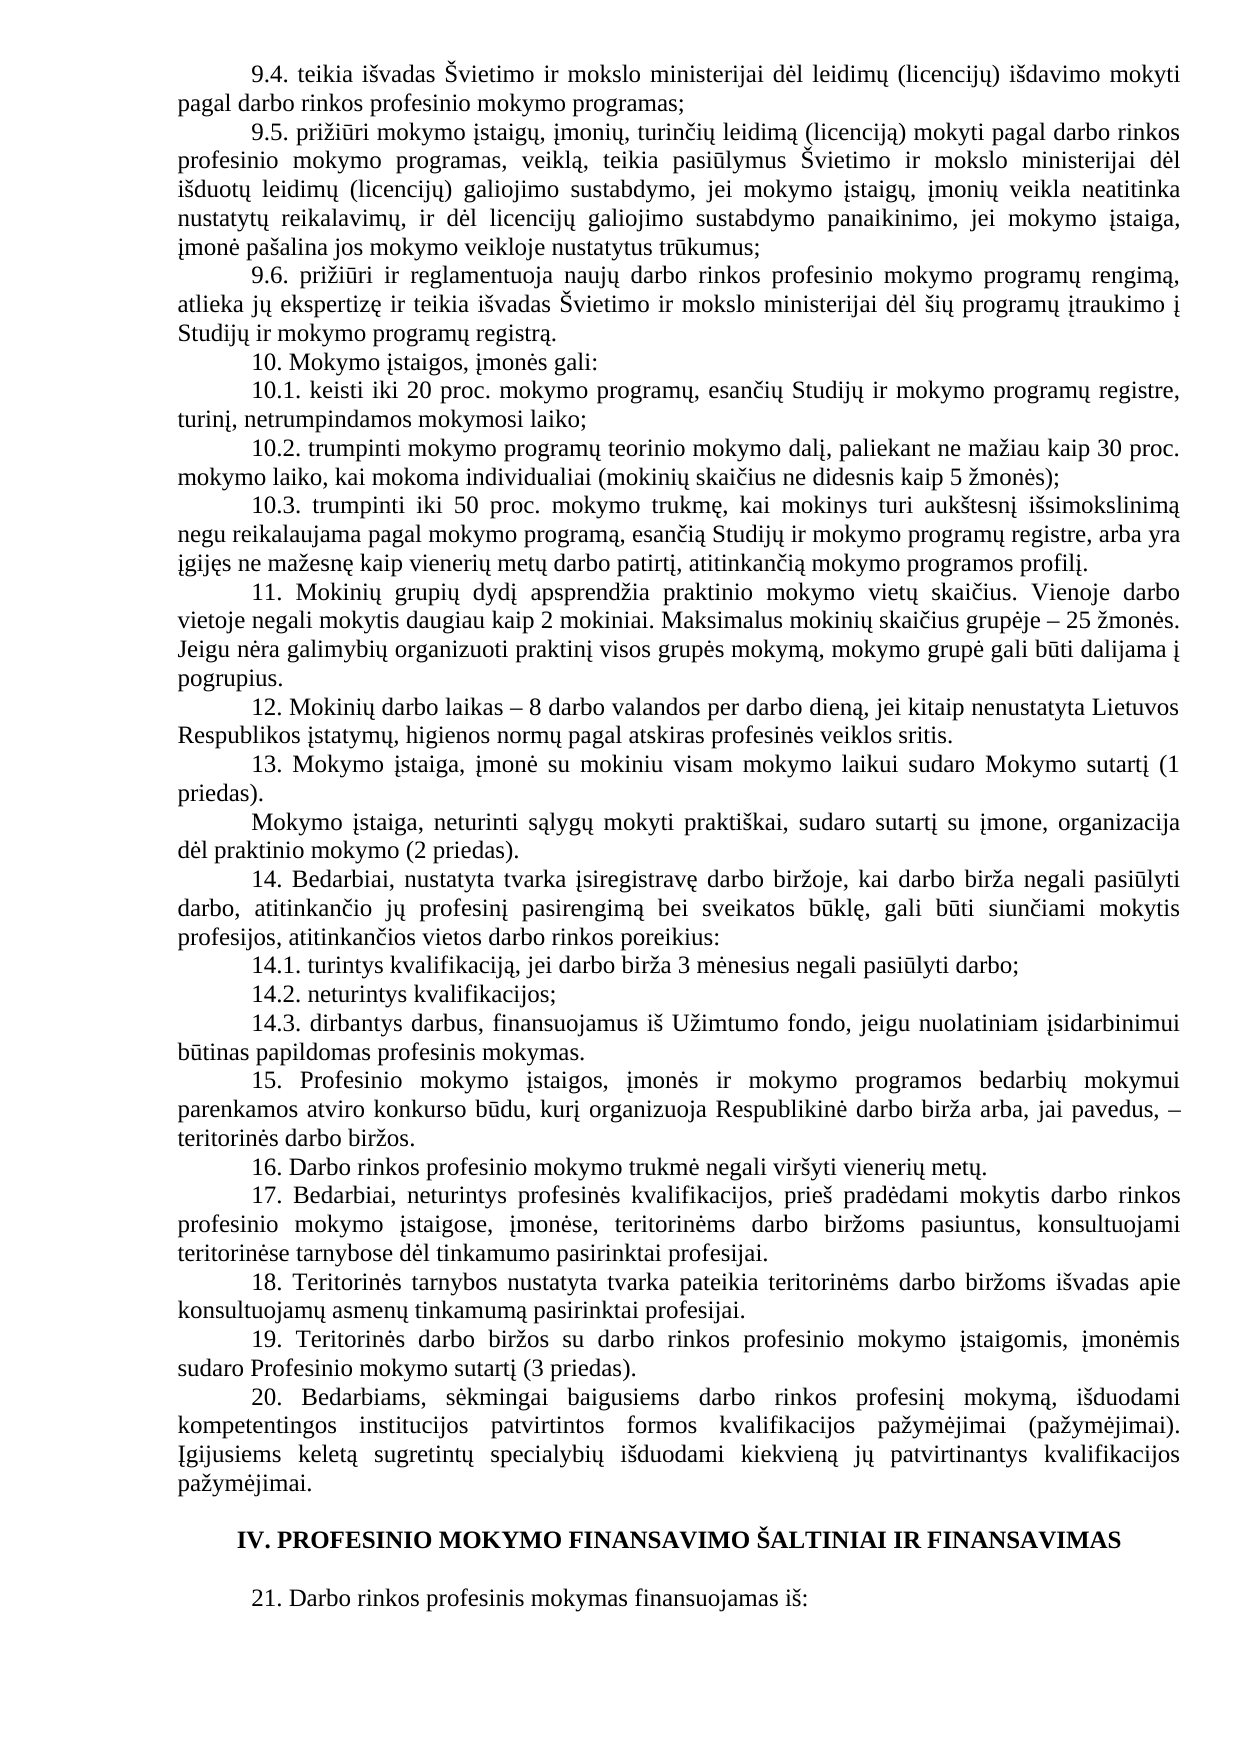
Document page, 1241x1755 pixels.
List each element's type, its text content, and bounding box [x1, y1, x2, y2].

text 10.1. keisti iki 20 proc. mokymo programų, esančių Studijų ir mokymo programų registre, turinį, netrumpindamos mokymosi laiko; [177, 375, 1181, 433]
text 14.3. dirbantys darbus, finansuojamus iš Užimtumo fondo, jeigu nuolatiniam įsidarbinimui būtinas papildomas profesinis mokymas. [177, 1008, 1181, 1065]
text 19. Teritorinės darbo biržos su darbo rinkos profesinio mokymo įstaigomis, įmonėmis sudaro Profesinio mokymo sutartį (3 priedas). [177, 1324, 1181, 1382]
text 13. Mokymo įstaiga, įmonė su mokiniu visam mokymo laikui sudaro Mokymo sutartį (1 priedas). [177, 749, 1181, 807]
text 14. Bedarbiai, nustatyta tvarka įsiregistravę darbo biržoje, kai darbo birža negali pasiūlyti darbo, atitinkančio jų profesinį pasirengimą bei sveikatos būklę, gali būti siunčiami mokytis profesijos, atitinkančios vietos darbo rinkos poreikius: [177, 864, 1181, 950]
text 15. Profesinio mokymo įstaigos, įmonės ir mokymo programos bedarbių mokymui parenkamos atviro konkurso būdu, kurį organizuoja Respublikinė darbo birža arba, jai pavedus, – teritorinės darbo biržos. [177, 1065, 1181, 1152]
text 20. Bedarbiams, sėkmingai baigusiems darbo rinkos profesinį mokymą, išduodami kompetentingos institucijos patvirtintos formos kvalifikacijos pažymėjimai (pažymėjimai). Įgijusiems keletą sugretintų specialybių išduodami kiekvieną jų patvirtinantys kvalifikacijos pažymėjimai. [177, 1382, 1181, 1497]
text 9.6. prižiūri ir reglamentuoja naujų darbo rinkos profesinio mokymo programų rengimą, atlieka jų ekspertizę ir teikia išvadas Švietimo ir mokslo ministerijai dėl šių programų įtraukimo į Studijų ir mokymo programų registrą. [177, 260, 1181, 347]
text 21. Darbo rinkos profesinis mokymas finansuojamas iš: [177, 1583, 1181, 1612]
text 10.3. trumpinti iki 50 proc. mokymo trukmę, kai mokinys turi aukštesnį išsimokslinimą negu reikalaujama pagal mokymo programą, esančią Studijų ir mokymo programų registre, arba yra įgijęs ne mažesnę kaip vienerių metų darbo patirtį, atitinkančią mokymo programos profilį. [177, 490, 1181, 577]
text 18. Teritorinės tarnybos nustatyta tvarka pateikia teritorinėms darbo biržoms išvadas apie konsultuojamų asmenų tinkamumą pasirinktai profesijai. [177, 1267, 1181, 1324]
text 9.4. teikia išvadas Švietimo ir mokslo ministerijai dėl leidimų (licencijų) išdavimo mokyti pagal darbo rinkos profesinio mokymo programas; [177, 59, 1181, 117]
text 11. Mokinių grupių dydį apsprendžia praktinio mokymo vietų skaičius. Vienoje darbo vietoje negali mokytis daugiau kaip 2 mokiniai. Maksimalus mokinių skaičius grupėje – 25 žmonės. Jeigu nėra galimybių organizuoti praktinį visos grupės mokymą, mokymo grupė gali būti dalijama į pogrupius. [177, 577, 1181, 692]
text 12. Mokinių darbo laikas – 8 darbo valandos per darbo dieną, jei kitaip nenustatyta Lietuvos Respublikos įstatymų, higienos normų pagal atskiras profesinės veiklos sritis. [177, 692, 1181, 749]
text 14.2. neturintys kvalifikacijos; [177, 979, 1181, 1008]
text 10.2. trumpinti mokymo programų teorinio mokymo dalį, paliekant ne mažiau kaip 30 proc. mokymo laiko, kai mokoma individualiai (mokinių skaičius ne didesnis kaip 5 žmonės); [177, 433, 1181, 490]
text 9.5. prižiūri mokymo įstaigų, įmonių, turinčių leidimą (licenciją) mokyti pagal darbo rinkos profesinio mokymo programas, veiklą, teikia pasiūlymus Švietimo ir mokslo ministerijai dėl išduotų leidimų (licencijų) galiojimo sustabdymo, jei mokymo įstaigų, įmonių veikla neatitinka nustatytų reikalavimų, ir dėl licencijų galiojimo sustabdymo panaikinimo, jei mokymo įstaiga, įmonė pašalina jos mokymo veikloje nustatytus trūkumus; [177, 117, 1181, 260]
text 17. Bedarbiai, neturintys profesinės kvalifikacijos, prieš pradėdami mokytis darbo rinkos profesinio mokymo įstaigose, įmonėse, teritorinėms darbo biržoms pasiuntus, konsultuojami teritorinėse tarnybose dėl tinkamumo pasirinktai profesijai. [177, 1180, 1181, 1267]
text 14.1. turintys kvalifikaciją, jei darbo birža 3 mėnesius negali pasiūlyti darbo; [177, 950, 1181, 979]
text Mokymo įstaiga, neturinti sąlygų mokyti praktiškai, sudaro sutartį su įmone, organizacija dėl praktinio mokymo (2 priedas). [177, 807, 1181, 864]
text 16. Darbo rinkos profesinio mokymo trukmė negali viršyti vienerių metų. [177, 1152, 1181, 1180]
text 10. Mokymo įstaigos, įmonės gali: [177, 347, 1181, 375]
text IV. PROFESINIO MOKYMO FINANSAVIMO ŠALTINIAI IR FINANSAVIMAS [177, 1525, 1181, 1554]
